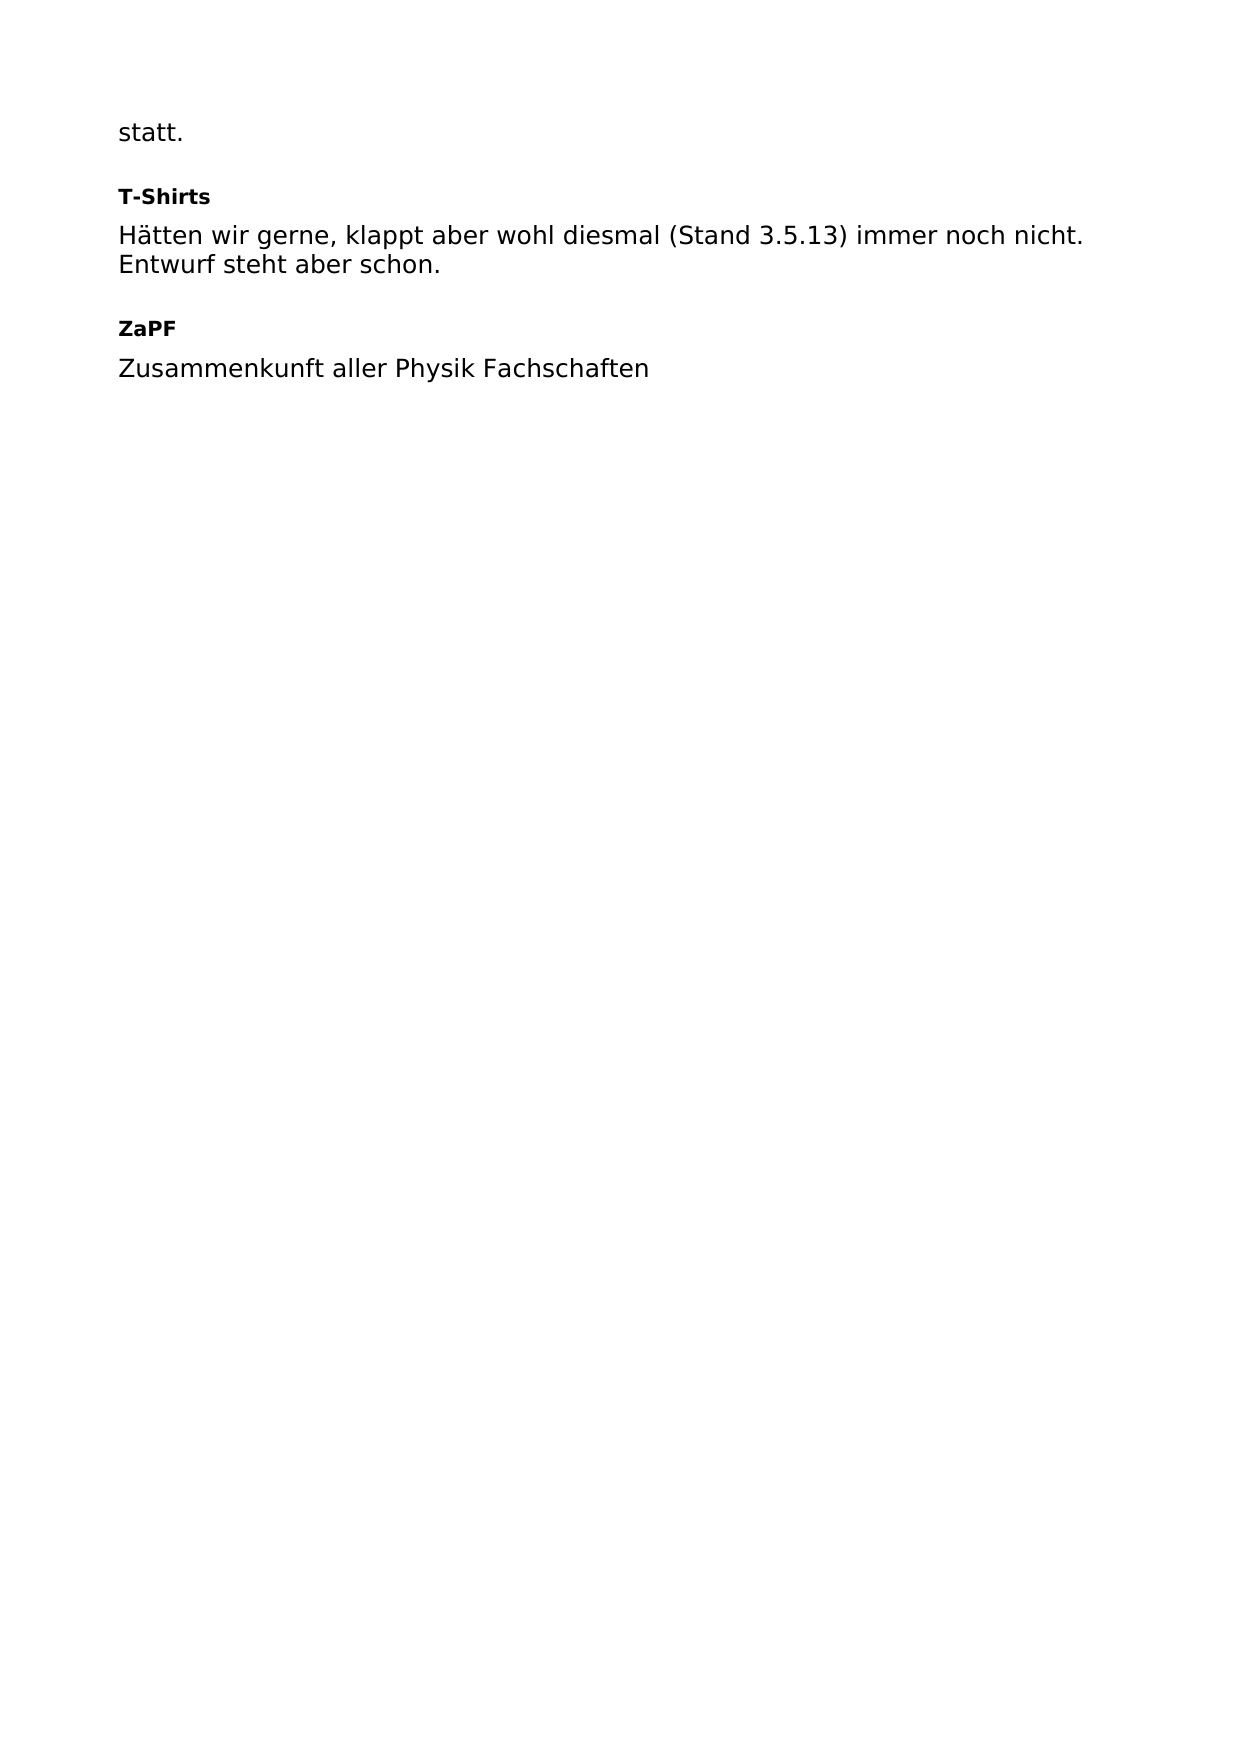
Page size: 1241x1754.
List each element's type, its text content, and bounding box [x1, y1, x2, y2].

text Hätten wir gerne, klappt aber wohl diesmal (Stand 3.5.13) immer noch nicht. Entwurf steht aber schon. [118, 222, 1122, 280]
text statt. [118, 118, 1122, 147]
subtitle ZaPF [118, 317, 1122, 342]
subtitle T-Shirts [118, 185, 1122, 209]
text Zusammenkunft aller Physik Fachschaften [118, 354, 1122, 383]
